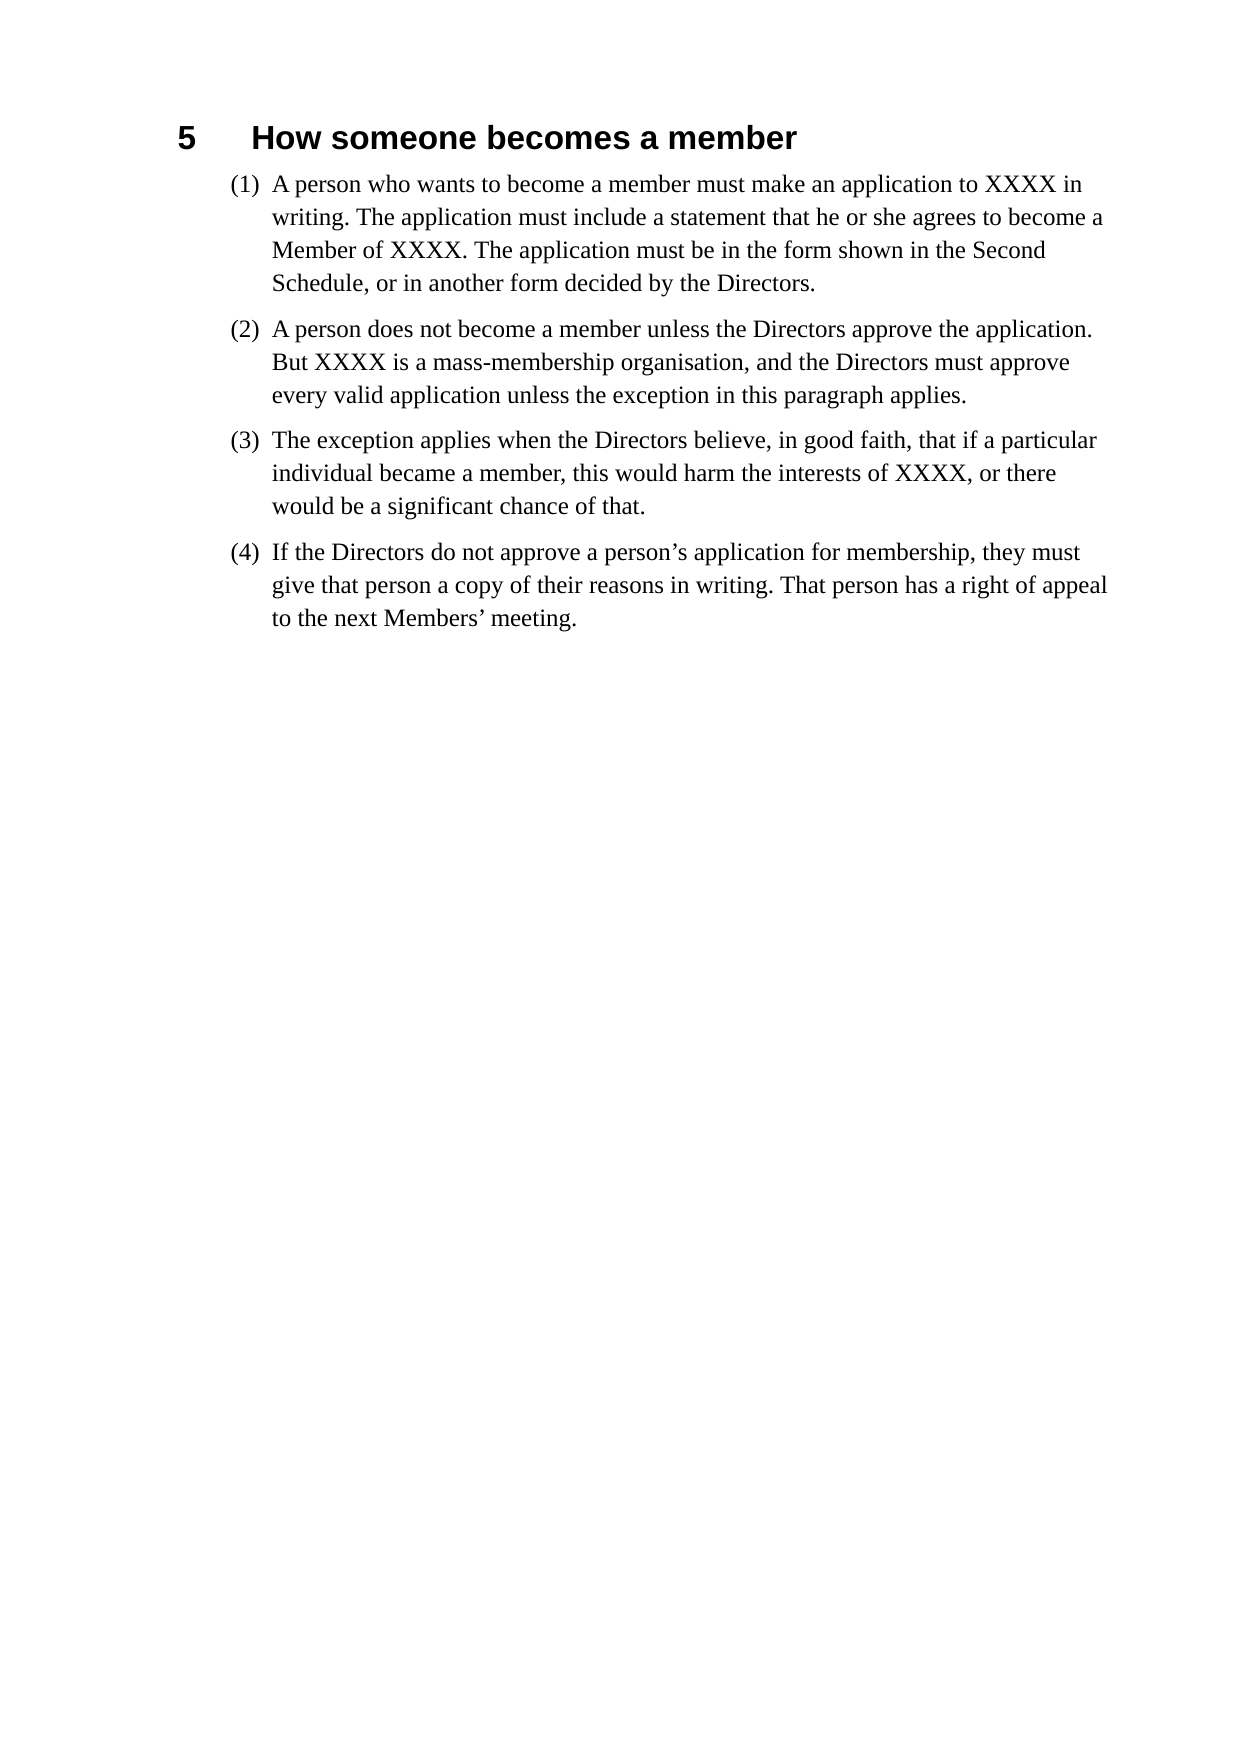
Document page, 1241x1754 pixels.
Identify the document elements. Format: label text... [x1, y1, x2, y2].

subtitle How someone becomes a member [177, 118, 1122, 157]
list A person does not become a member unless the Directors approve the application. But XXXX is a mass-membership organisation, and the Directors must approve every valid application unless the exception in this paragraph applies. [230, 314, 1122, 408]
list The exception applies when the Directors believe, in good faith, that if a particular individual became a member, this would harm the interests of XXXX, or there would be a significant chance of that. [230, 425, 1122, 520]
list If the Directors do not approve a person’s application for membership, they must give that person a copy of their reasons in writing. That person has a right of appeal to the next Members’ meeting. [230, 537, 1122, 632]
list A person who wants to become a member must make an application to XXXX in writing. The application must include a statement that he or she agrees to become a Member of XXXX. The application must be in the form shown in the Second Schedule, or in another form decided by the Directors. [230, 169, 1122, 297]
